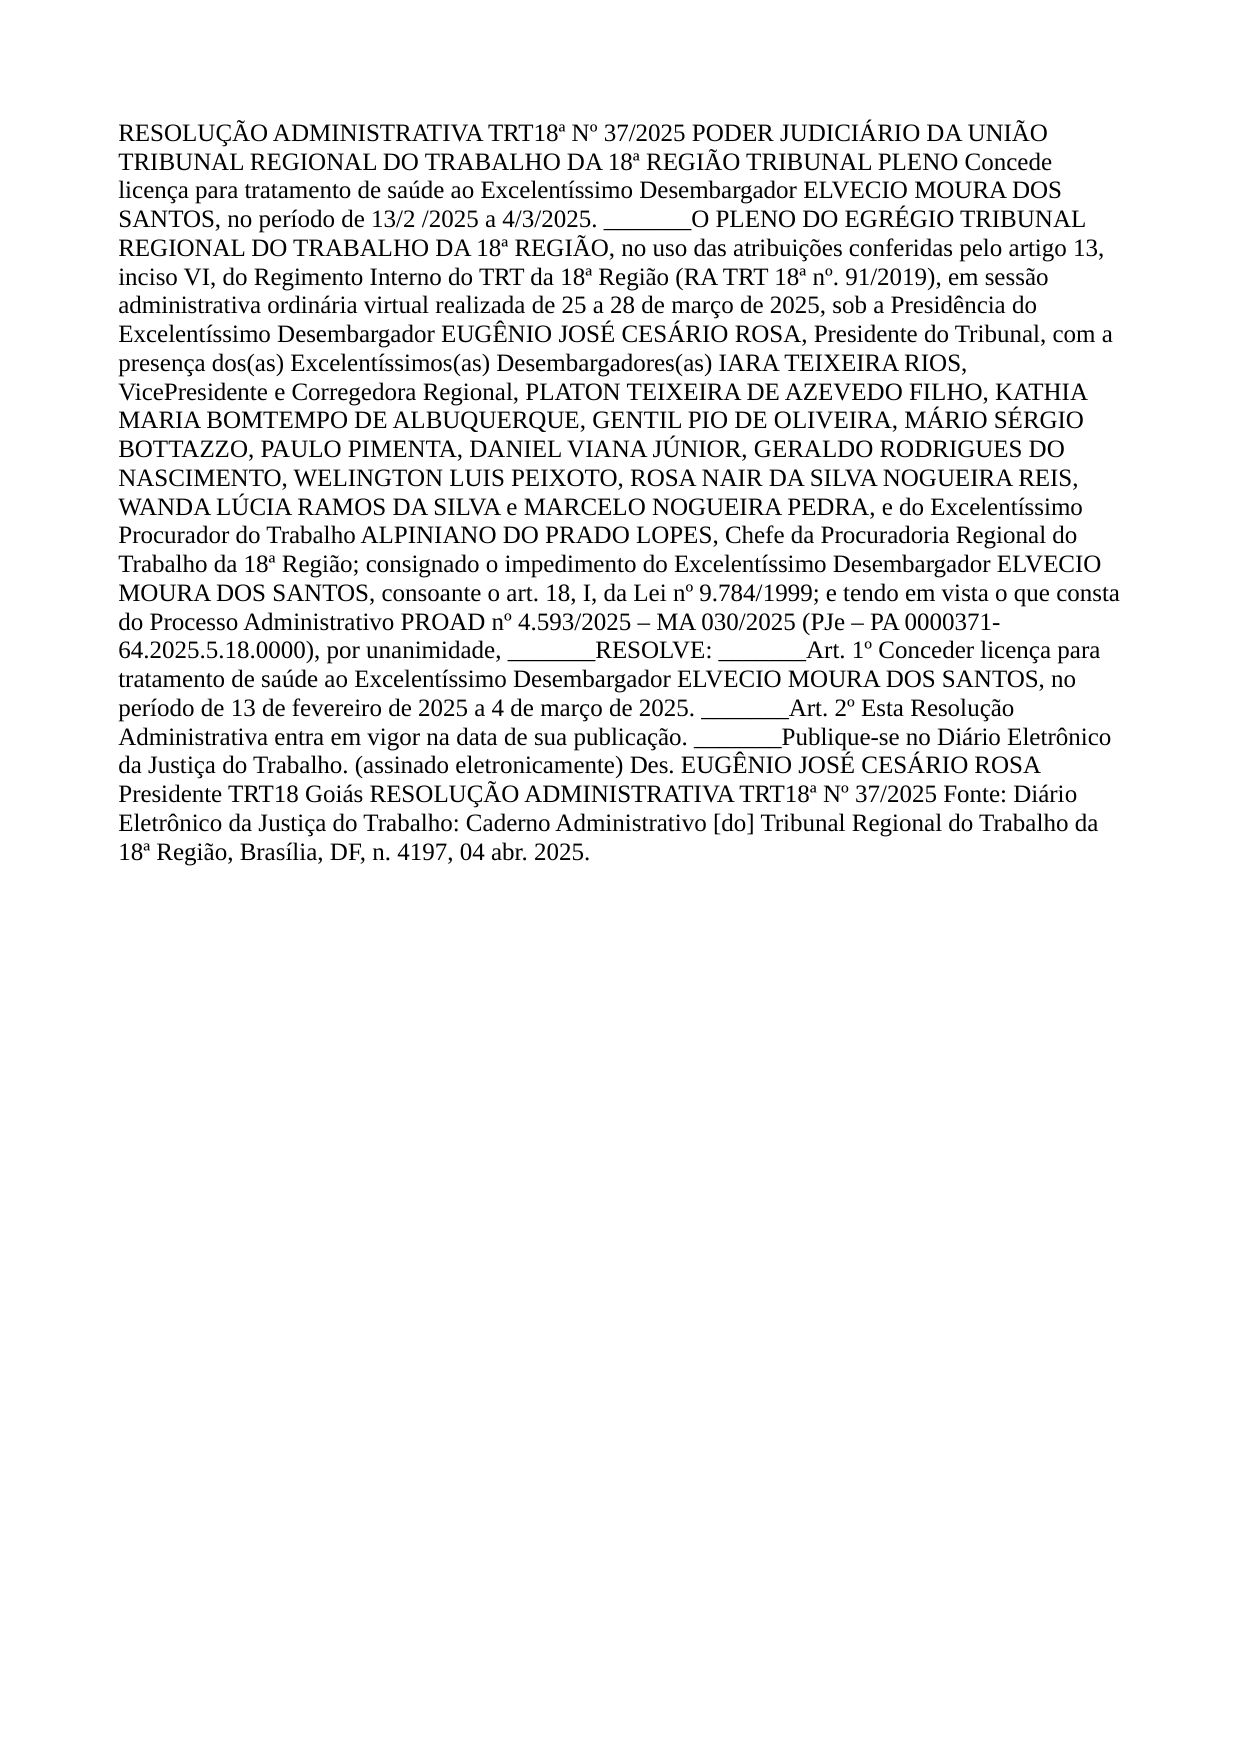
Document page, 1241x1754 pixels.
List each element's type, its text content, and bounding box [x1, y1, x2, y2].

text RESOLUÇÃO ADMINISTRATIVA TRT18ª Nº 37/2025 PODER JUDICIÁRIO DA UNIÃO TRIBUNAL REGIONAL DO TRABALHO DA 18ª REGIÃO TRIBUNAL PLENO Concede licença para tratamento de saúde ao Excelentíssimo Desembargador ELVECIO MOURA DOS SANTOS, no período de 13/2 /2025 a 4/3/2025. _______O PLENO DO EGRÉGIO TRIBUNAL REGIONAL DO TRABALHO DA 18ª REGIÃO, no uso das atribuições conferidas pelo artigo 13, inciso VI, do Regimento Interno do TRT da 18ª Região (RA TRT 18ª nº. 91/2019), em sessão administrativa ordinária virtual realizada de 25 a 28 de março de 2025, sob a Presidência do Excelentíssimo Desembargador EUGÊNIO JOSÉ CESÁRIO ROSA, Presidente do Tribunal, com a presença dos(as) Excelentíssimos(as) Desembargadores(as) IARA TEIXEIRA RIOS, VicePresidente e Corregedora Regional, PLATON TEIXEIRA DE AZEVEDO FILHO, KATHIA MARIA BOMTEMPO DE ALBUQUERQUE, GENTIL PIO DE OLIVEIRA, MÁRIO SÉRGIO BOTTAZZO, PAULO PIMENTA, DANIEL VIANA JÚNIOR, GERALDO RODRIGUES DO NASCIMENTO, WELINGTON LUIS PEIXOTO, ROSA NAIR DA SILVA NOGUEIRA REIS, WANDA LÚCIA RAMOS DA SILVA e MARCELO NOGUEIRA PEDRA, e do Excelentíssimo Procurador do Trabalho ALPINIANO DO PRADO LOPES, Chefe da Procuradoria Regional do Trabalho da 18ª Região; consignado o impedimento do Excelentíssimo Desembargador ELVECIO MOURA DOS SANTOS, consoante o art. 18, I, da Lei nº 9.784/1999; e tendo em vista o que consta do Processo Administrativo PROAD nº 4.593/2025 – MA 030/2025 (PJe – PA 0000371-64.2025.5.18.0000), por unanimidade, _______RESOLVE: _______Art. 1º Conceder licença para tratamento de saúde ao Excelentíssimo Desembargador ELVECIO MOURA DOS SANTOS, no período de 13 de fevereiro de 2025 a 4 de março de 2025. _______Art. 2º Esta Resolução Administrativa entra em vigor na data de sua publicação. _______Publique-se no Diário Eletrônico da Justiça do Trabalho. (assinado eletronicamente) Des. EUGÊNIO JOSÉ CESÁRIO ROSA Presidente TRT18 Goiás RESOLUÇÃO ADMINISTRATIVA TRT18ª Nº 37/2025 Fonte: Diário Eletrônico da Justiça do Trabalho: Caderno Administrativo [do] Tribunal Regional do Trabalho da 18ª Região, Brasília, DF, n. 4197, 04 abr. 2025. [118, 118, 1122, 866]
